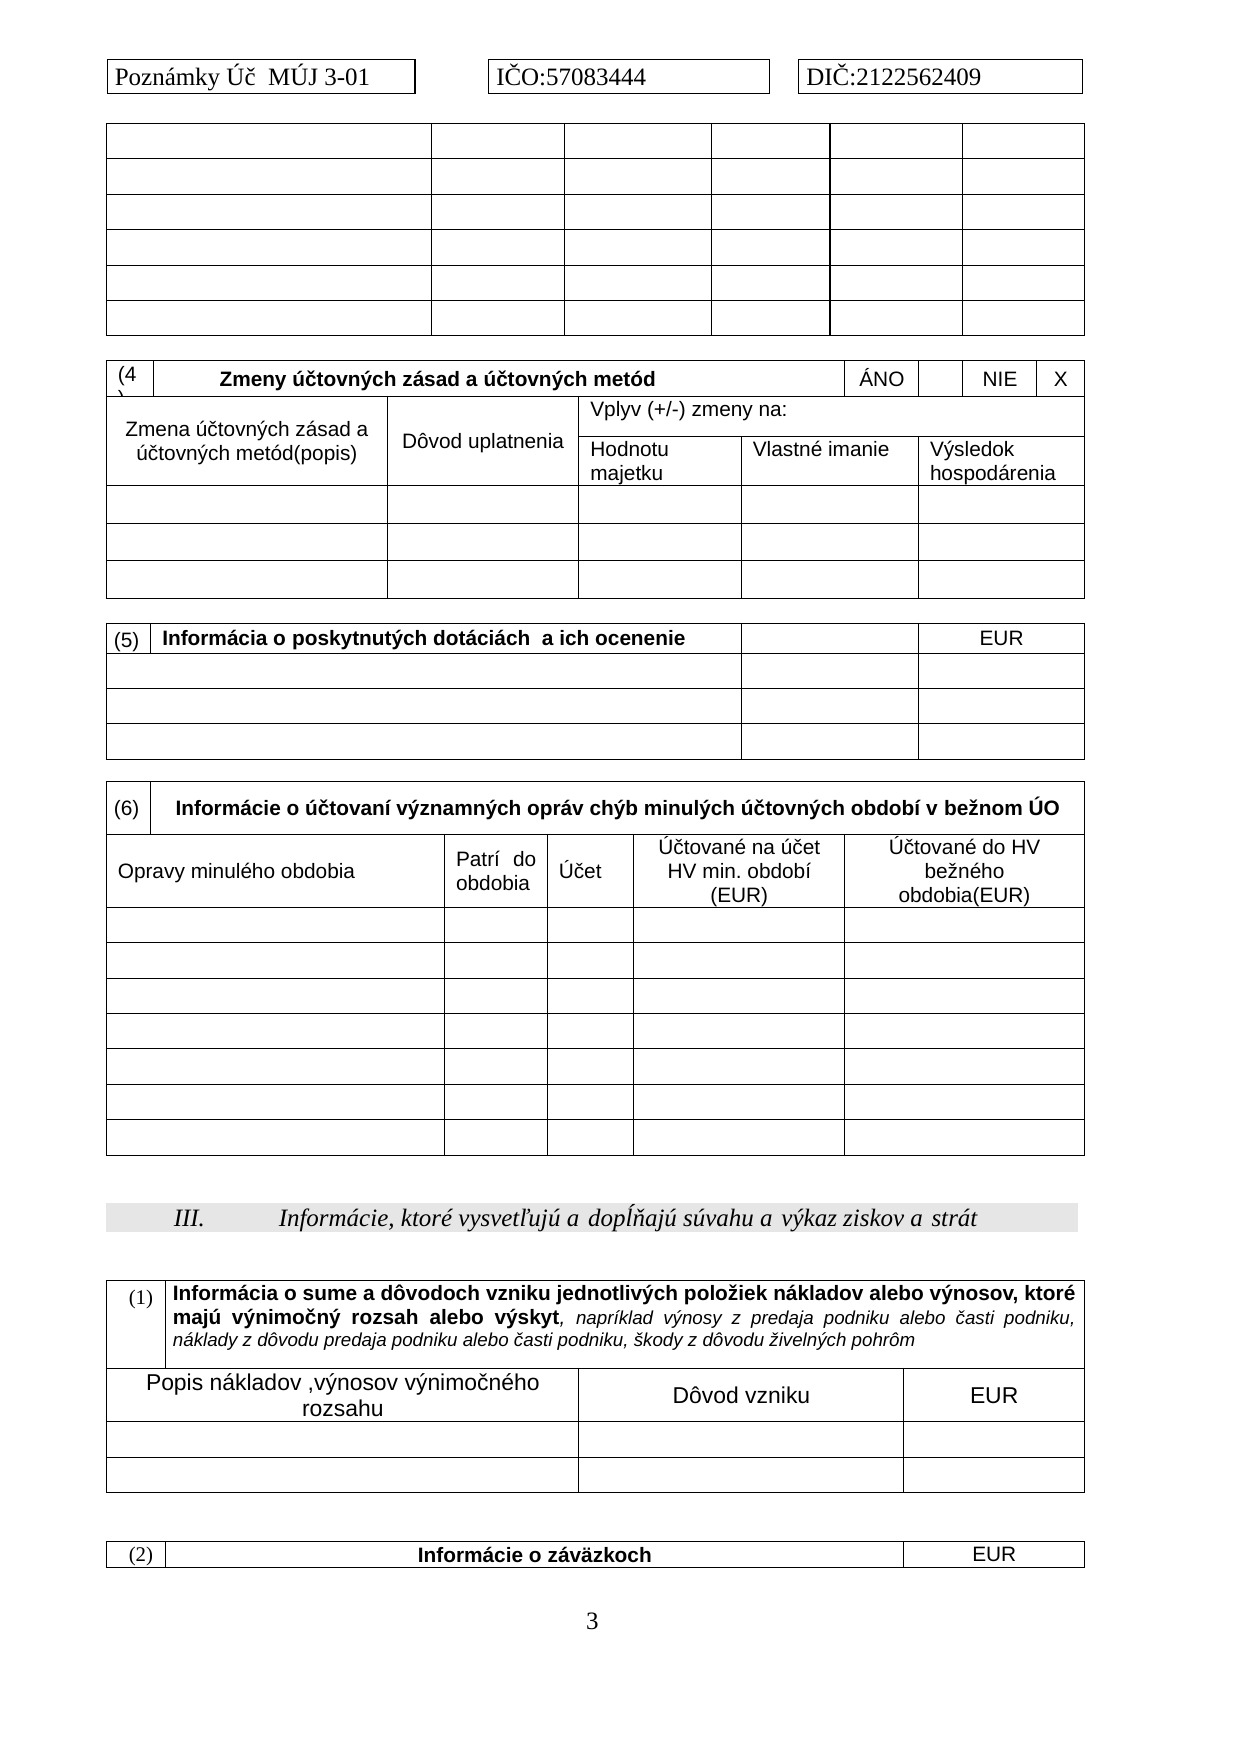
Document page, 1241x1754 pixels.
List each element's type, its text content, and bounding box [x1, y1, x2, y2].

table_cell [107, 1049, 444, 1084]
table_cell [845, 1014, 1084, 1048]
table_cell [904, 1422, 1084, 1457]
table_cell [712, 159, 829, 194]
table_cell [565, 195, 711, 229]
table_header [742, 624, 918, 652]
table_cell [634, 1120, 844, 1154]
table_cell [831, 124, 962, 158]
table_cell [107, 524, 387, 560]
table_cell [565, 230, 711, 264]
table_cell [831, 195, 962, 229]
table_cell [634, 1085, 844, 1119]
table_header Informácie o účtovaní významných opráv chýb minulých účtovných období v bežnom ÚO [151, 782, 1084, 834]
table_cell [107, 124, 431, 158]
table_header [107, 624, 150, 652]
table_cell [107, 230, 431, 264]
table_cell Vlastné imanie [742, 437, 918, 485]
table_cell [107, 195, 431, 229]
table_header EUR [904, 1542, 1084, 1567]
table_cell [388, 561, 578, 598]
table_cell [634, 1049, 844, 1084]
table_cell [845, 1120, 1084, 1154]
table_cell [107, 301, 431, 335]
table_cell [445, 908, 547, 942]
table_cell [432, 195, 564, 229]
table_cell [107, 1422, 578, 1457]
table_cell [548, 943, 633, 977]
table_cell [107, 1085, 444, 1119]
table_header [107, 1281, 165, 1367]
table_cell [634, 943, 844, 977]
table_cell [831, 301, 962, 335]
table_cell [548, 1049, 633, 1084]
table_cell [565, 159, 711, 194]
table_header [107, 1542, 165, 1567]
table_cell [634, 908, 844, 942]
list Informácie, ktoré vysvetľujú a dopĺňajú súvahu a výkaz ziskov a strát [106, 1203, 1078, 1232]
table_cell [579, 561, 741, 598]
table_header Informácie o záväzkoch [166, 1542, 903, 1567]
table_cell [742, 654, 918, 688]
table_cell Hodnotu majetku [579, 437, 741, 485]
table_cell [845, 1049, 1084, 1084]
table_cell [432, 159, 564, 194]
table_cell [432, 124, 564, 158]
table_cell [388, 486, 578, 523]
table_cell [565, 124, 711, 158]
table_cell [107, 159, 431, 194]
table_cell [565, 266, 711, 300]
table_cell Patrí do obdobia [445, 835, 547, 907]
table_cell [845, 943, 1084, 977]
table_cell [919, 524, 1084, 560]
table_cell [742, 486, 918, 523]
table_cell [579, 524, 741, 560]
table_cell Dôvod uplatnenia [388, 397, 578, 485]
table_cell EUR [904, 1369, 1084, 1421]
table_cell [107, 724, 741, 759]
table_cell [742, 561, 918, 598]
table_cell [107, 943, 444, 977]
table_header X [1037, 361, 1084, 396]
table_cell [107, 979, 444, 1013]
table_cell [831, 159, 962, 194]
table_cell [963, 230, 1084, 264]
table_cell [445, 1049, 547, 1084]
table_cell Účtované na účet HV min. období (EUR) [634, 835, 844, 907]
table_header ÁNO [845, 361, 918, 396]
table_cell [919, 724, 1084, 759]
table_header Informácia o poskytnutých dotáciách a ich ocenenie [151, 624, 741, 652]
table_cell [919, 486, 1084, 523]
table_cell [579, 486, 741, 523]
table_cell Vplyv (+/-) zmeny na: [579, 397, 1084, 436]
table_cell [565, 301, 711, 335]
table_cell [432, 301, 564, 335]
table_cell [634, 979, 844, 1013]
table_cell [432, 266, 564, 300]
table_cell [712, 195, 829, 229]
table_cell [963, 266, 1084, 300]
table_cell [712, 124, 829, 158]
table_cell Účet [548, 835, 633, 907]
table_header [107, 782, 150, 834]
table_cell [107, 654, 741, 688]
table_cell [445, 979, 547, 1013]
table_cell [742, 724, 918, 759]
table_cell [904, 1458, 1084, 1492]
table_cell Dôvod vzniku [579, 1369, 903, 1421]
table_cell [107, 561, 387, 598]
table_cell [548, 1085, 633, 1119]
table_cell [107, 1458, 578, 1492]
table_cell [445, 1120, 547, 1154]
table_cell [445, 1085, 547, 1119]
table_header NIE [963, 361, 1036, 396]
table_cell [579, 1458, 903, 1492]
table_header Informácia o sume a dôvodoch vzniku jednotlivých položiek nákladov alebo výnosov, ktoré majú výnimočný rozsah alebo výskyt, napríklad výnosy z predaja podniku alebo časti podniku, náklady z dôvodu predaja podniku alebo časti podniku, škody z dôvodu živelných pohrôm [166, 1281, 1084, 1367]
table_cell [742, 524, 918, 560]
table_cell [388, 524, 578, 560]
table_cell [107, 266, 431, 300]
table_cell [742, 689, 918, 723]
table_cell [963, 195, 1084, 229]
table_header [919, 361, 962, 396]
table_cell [107, 1120, 444, 1154]
table_cell [919, 654, 1084, 688]
table_cell [548, 908, 633, 942]
table_cell [445, 943, 547, 977]
table_cell [845, 979, 1084, 1013]
table_cell [712, 230, 829, 264]
table_cell [963, 124, 1084, 158]
table_cell [107, 908, 444, 942]
table_cell [919, 689, 1084, 723]
table_cell [107, 689, 741, 723]
table_cell [963, 301, 1084, 335]
table_cell [548, 1120, 633, 1154]
table_cell [432, 230, 564, 264]
table_cell [107, 486, 387, 523]
table_cell Zmena účtovných zásad a účtovných metód(popis) [107, 397, 387, 485]
table_cell [831, 230, 962, 264]
table_header EUR [919, 624, 1084, 652]
table_cell [548, 979, 633, 1013]
table_cell [712, 266, 829, 300]
table_cell [963, 159, 1084, 194]
table_cell [548, 1014, 633, 1048]
table_cell Opravy minulého obdobia [107, 835, 444, 907]
table_cell [845, 908, 1084, 942]
table_cell [634, 1014, 844, 1048]
table_cell Účtované do HV bežného obdobia(EUR) [845, 835, 1084, 907]
table_header Zmeny účtovných zásad a účtovných metód [154, 361, 844, 396]
table_header [107, 361, 153, 396]
table_cell [831, 266, 962, 300]
table_cell [845, 1085, 1084, 1119]
table_cell [579, 1422, 903, 1457]
table_cell Popis nákladov ,výnosov výnimočného rozsahu [107, 1369, 578, 1421]
table_cell [445, 1014, 547, 1048]
table_cell [919, 561, 1084, 598]
table_cell [107, 1014, 444, 1048]
table_cell [712, 301, 829, 335]
table_cell Výsledok hospodárenia [919, 437, 1084, 485]
